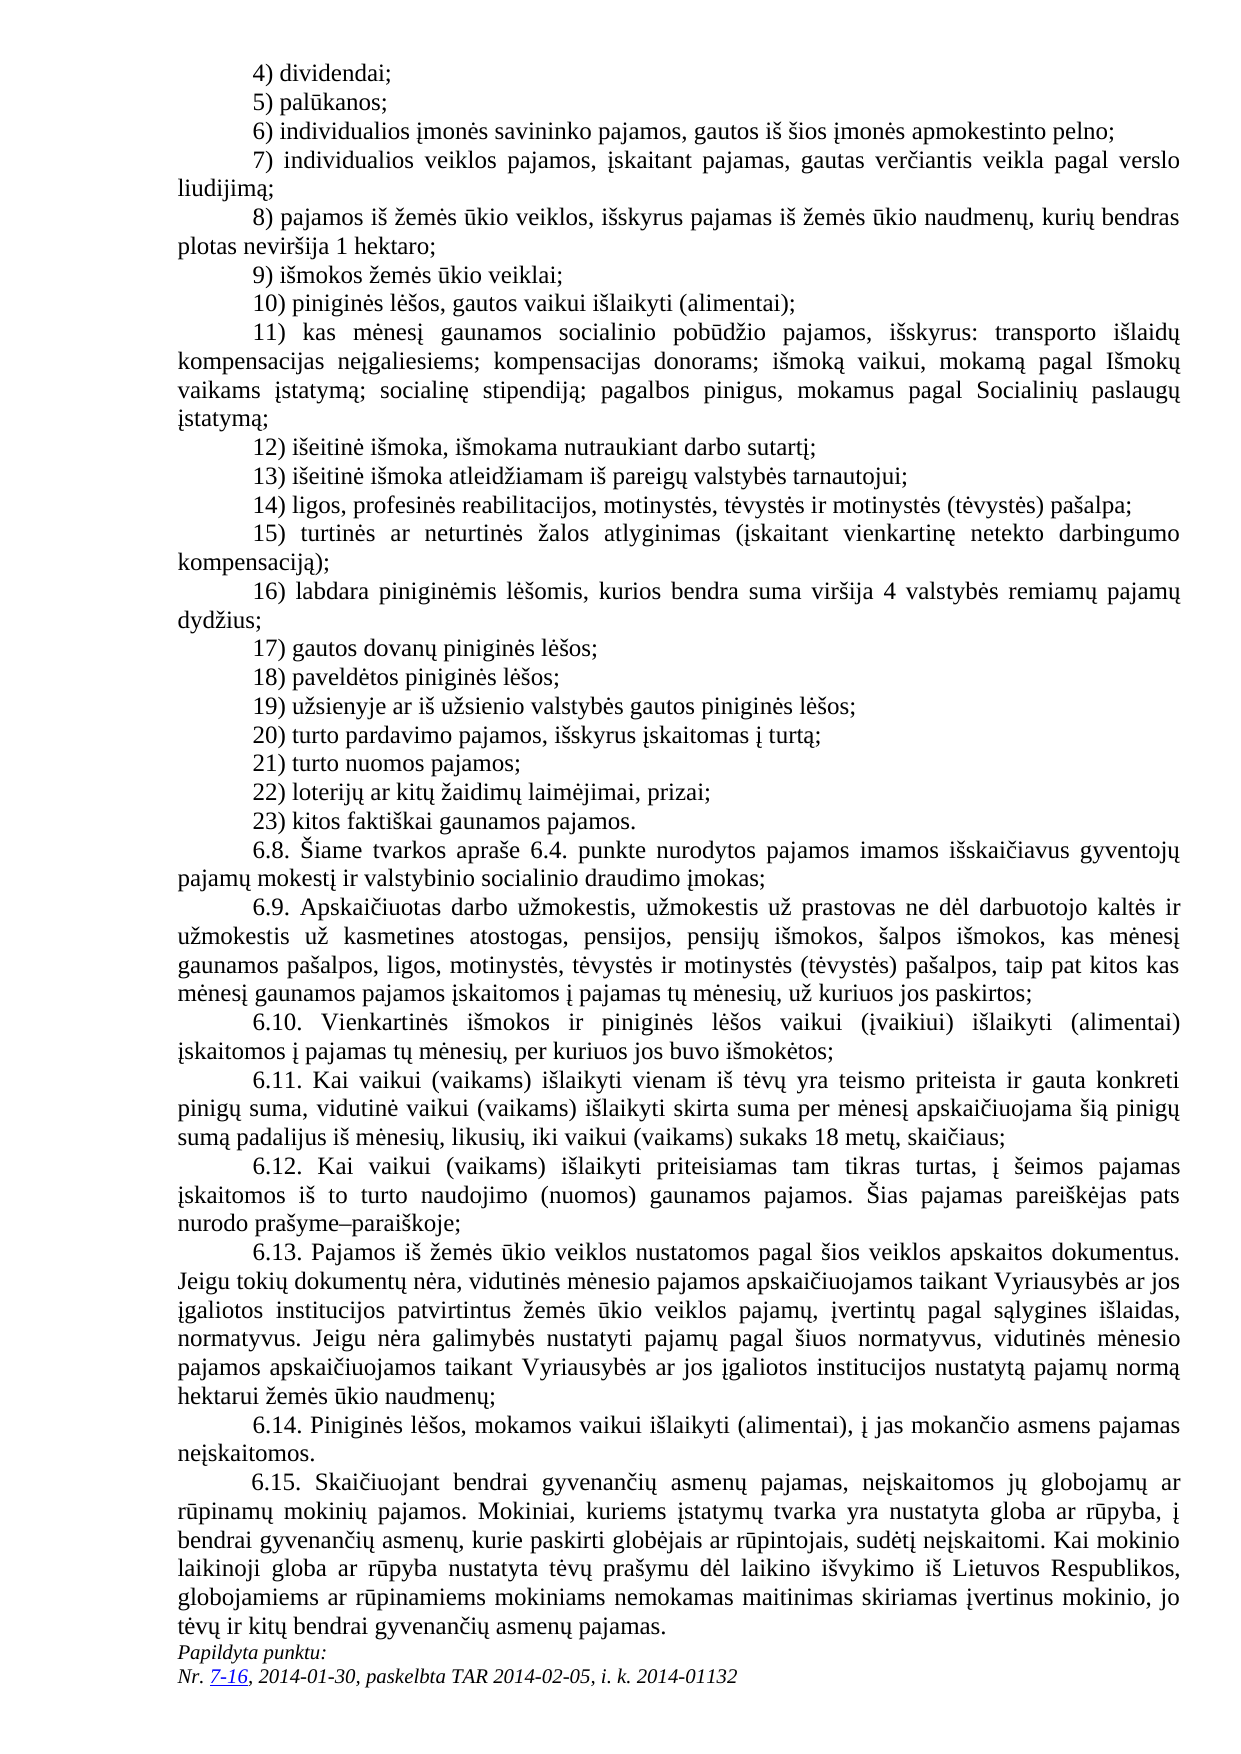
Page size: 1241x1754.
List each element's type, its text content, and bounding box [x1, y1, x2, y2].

text 6.9. Apskaičiuotas darbo užmokestis, užmokestis už prastovas ne dėl darbuotojo kaltės ir užmokestis už kasmetines atostogas, pensijos, pensijų išmokos, šalpos išmokos, kas mėnesį gaunamos pašalpos, ligos, motinystės, tėvystės ir motinystės (tėvystės) pašalpos, taip pat kitos kas mėnesį gaunamos pajamos įskaitomos į pajamas tų mėnesių, už kuriuos jos paskirtos; [177, 892, 1181, 1007]
text 8) pajamos iš žemės ūkio veiklos, išskyrus pajamas iš žemės ūkio naudmenų, kurių bendras plotas neviršija 1 hektaro; [177, 202, 1181, 260]
text 5) palūkanos; [177, 87, 1181, 116]
text 19) užsienyje ar iš užsienio valstybės gautos piniginės lėšos; [177, 691, 1181, 720]
text 6.11. Kai vaikui (vaikams) išlaikyti vienam iš tėvų yra teismo priteista ir gauta konkreti pinigų suma, vidutinė vaikui (vaikams) išlaikyti skirta suma per mėnesį apskaičiuojama šią pinigų sumą padalijus iš mėnesių, likusių, iki vaikui (vaikams) sukaks 18 metų, skaičiaus; [177, 1065, 1181, 1151]
text 6.15. Skaičiuojant bendrai gyvenančių asmenų pajamas, neįskaitomos jų globojamų ar rūpinamų mokinių pajamos. Mokiniai, kuriems įstatymų tvarka yra nustatyta globa ar rūpyba, į bendrai gyvenančių asmenų, kurie paskirti globėjais ar rūpintojais, sudėtį neįskaitomi. Kai mokinio laikinoji globa ar rūpyba nustatyta tėvų prašymu dėl laikino išvykimo iš Lietuvos Respublikos, globojamiems ar rūpinamiems mokiniams nemokamas maitinimas skiriamas įvertinus mokinio, jo tėvų ir kitų bendrai gyvenančių asmenų pajamas. [177, 1467, 1181, 1640]
text Papildyta punktu: [177, 1640, 1181, 1664]
text 6.8. Šiame tvarkos apraše 6.4. punkte nurodytos pajamos imamos išskaičiavus gyventojų pajamų mokestį ir valstybinio socialinio draudimo įmokas; [177, 835, 1181, 892]
text 9) išmokos žemės ūkio veiklai; [177, 260, 1181, 288]
text 4) dividendai; [177, 58, 1181, 87]
text 6.10. Vienkartinės išmokos ir piniginės lėšos vaikui (įvaikiui) išlaikyti (alimentai) įskaitomos į pajamas tų mėnesių, per kuriuos jos buvo išmokėtos; [177, 1007, 1181, 1065]
text 23) kitos faktiškai gaunamos pajamos. [177, 806, 1181, 835]
text 17) gautos dovanų piniginės lėšos; [177, 633, 1181, 662]
text 20) turto pardavimo pajamos, išskyrus įskaitomas į turtą; [177, 720, 1181, 748]
text 10) piniginės lėšos, gautos vaikui išlaikyti (alimentai); [177, 288, 1181, 317]
text 7) individualios veiklos pajamos, įskaitant pajamas, gautas verčiantis veikla pagal verslo liudijimą; [177, 145, 1181, 202]
text 14) ligos, profesinės reabilitacijos, motinystės, tėvystės ir motinystės (tėvystės) pašalpa; [177, 490, 1181, 518]
text 6.12. Kai vaikui (vaikams) išlaikyti priteisiamas tam tikras turtas, į šeimos pajamas įskaitomos iš to turto naudojimo (nuomos) gaunamos pajamos. Šias pajamas pareiškėjas pats nurodo prašyme–paraiškoje; [177, 1151, 1181, 1237]
text 16) labdara piniginėmis lėšomis, kurios bendra suma viršija 4 valstybės remiamų pajamų dydžius; [177, 576, 1181, 633]
text 12) išeitinė išmoka, išmokama nutraukiant darbo sutartį; [177, 432, 1181, 461]
text 21) turto nuomos pajamos; [177, 748, 1181, 777]
text 18) paveldėtos piniginės lėšos; [177, 662, 1181, 691]
text 6) individualios įmonės savininko pajamos, gautos iš šios įmonės apmokestinto pelno; [177, 116, 1181, 145]
text 11) kas mėnesį gaunamos socialinio pobūdžio pajamos, išskyrus: transporto išlaidų kompensacijas neįgaliesiems; kompensacijas donorams; išmoką vaikui, mokamą pagal Išmokų vaikams įstatymą; socialinę stipendiją; pagalbos pinigus, mokamus pagal Socialinių paslaugų įstatymą; [177, 317, 1181, 432]
text 6.14. Piniginės lėšos, mokamos vaikui išlaikyti (alimentai), į jas mokančio asmens pajamas neįskaitomos. [177, 1410, 1181, 1467]
text 13) išeitinė išmoka atleidžiamam iš pareigų valstybės tarnautojui; [177, 461, 1181, 490]
text 15) turtinės ar neturtinės žalos atlyginimas (įskaitant vienkartinę netekto darbingumo kompensaciją); [177, 518, 1181, 576]
text 6.13. Pajamos iš žemės ūkio veiklos nustatomos pagal šios veiklos apskaitos dokumentus. Jeigu tokių dokumentų nėra, vidutinės mėnesio pajamos apskaičiuojamos taikant Vyriausybės ar jos įgaliotos institucijos patvirtintus žemės ūkio veiklos pajamų, įvertintų pagal sąlygines išlaidas, normatyvus. Jeigu nėra galimybės nustatyti pajamų pagal šiuos normatyvus, vidutinės mėnesio pajamos apskaičiuojamos taikant Vyriausybės ar jos įgaliotos institucijos nustatytą pajamų normą hektarui žemės ūkio naudmenų; [177, 1237, 1181, 1410]
text 22) loterijų ar kitų žaidimų laimėjimai, prizai; [177, 777, 1181, 806]
text Nr. 7-16, 2014-01-30, paskelbta TAR 2014-02-05, i. k. 2014-01132 [177, 1664, 1181, 1688]
